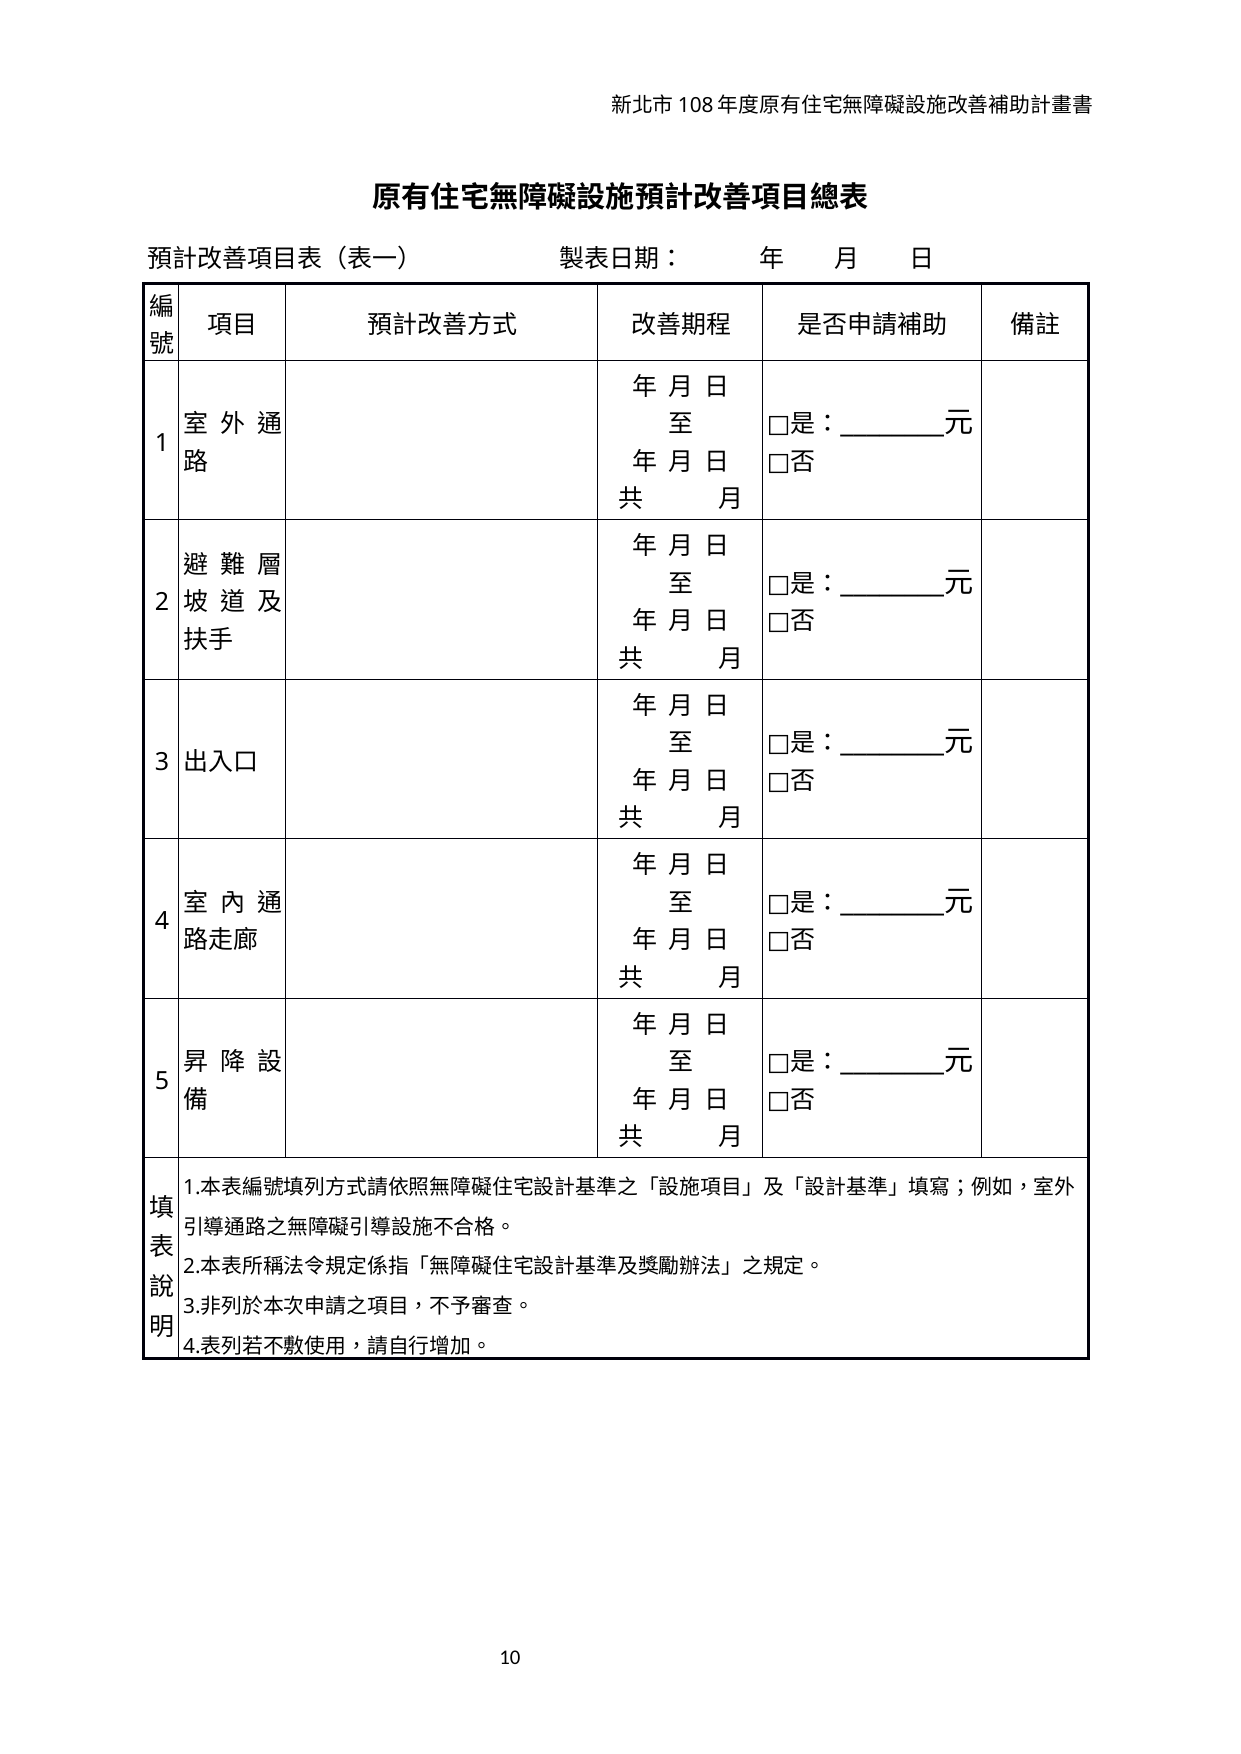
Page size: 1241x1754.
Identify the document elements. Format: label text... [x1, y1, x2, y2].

table_cell □是：________元 □否 [763, 680, 981, 838]
table_cell 1.本表編號填列方式請依照無障礙住宅設計基準之「設施項目」及「設計基準」填寫；例如，室外引導通路之無障礙引導設施不合格。 2.本表所稱法令規定係指「無障礙住宅設計基準及獎勵辦法」之規定。 3.非列於本次申請之項目，不予審查。 4.表列若不敷使用，請自行增加。 [179, 1158, 1087, 1357]
subtitle 原有住宅無障礙設施預計改善項目總表 [148, 147, 1092, 227]
table_cell 昇降設備 [179, 999, 285, 1157]
table_cell 1 [145, 361, 178, 519]
table_cell 備註 [982, 285, 1087, 360]
table_cell [982, 361, 1087, 519]
table_cell [286, 839, 597, 998]
table_cell 預計改善方式 [286, 285, 597, 360]
table_cell 出入口 [179, 680, 285, 838]
table_header 預計改善項目表（表一） 製表日期： 年 月 日 [143, 227, 1088, 282]
table_cell [286, 520, 597, 679]
table_cell 室內通路走廊 [179, 839, 285, 998]
table_cell 編 號 [145, 285, 178, 360]
table_cell 3 [145, 680, 178, 838]
table_cell 年 月 日 至 年 月 日 共 月 [598, 839, 762, 998]
table_cell 是否申請補助 [763, 285, 981, 360]
table_cell 改善期程 [598, 285, 762, 360]
table_cell □是：________元 □否 [763, 999, 981, 1157]
table_cell □是：________元 □否 [763, 520, 981, 679]
table_cell [982, 839, 1087, 998]
table_cell 年 月 日 至 年 月 日 共 月 [598, 680, 762, 838]
table_cell [286, 361, 597, 519]
table_cell 5 [145, 999, 178, 1157]
table_cell 填表說明 [145, 1158, 178, 1357]
table_cell □是：________元 □否 [763, 361, 981, 519]
table_cell [982, 520, 1087, 679]
table_cell □是：________元 □否 [763, 839, 981, 998]
table_cell [982, 680, 1087, 838]
table_cell 年 月 日 至 年 月 日 共 月 [598, 999, 762, 1157]
table_cell [286, 999, 597, 1157]
table_cell [286, 680, 597, 838]
table_cell 2 [145, 520, 178, 679]
table_cell 項目 [179, 285, 285, 360]
table_cell 4 [145, 839, 178, 998]
table_cell [982, 999, 1087, 1157]
table_cell 年 月 日 至 年 月 日 共 月 [598, 361, 762, 519]
table_cell 避難層坡道及扶手 [179, 520, 285, 679]
table_cell 室外通路 [179, 361, 285, 519]
table_cell 年 月 日 至 年 月 日 共 月 [598, 520, 762, 679]
